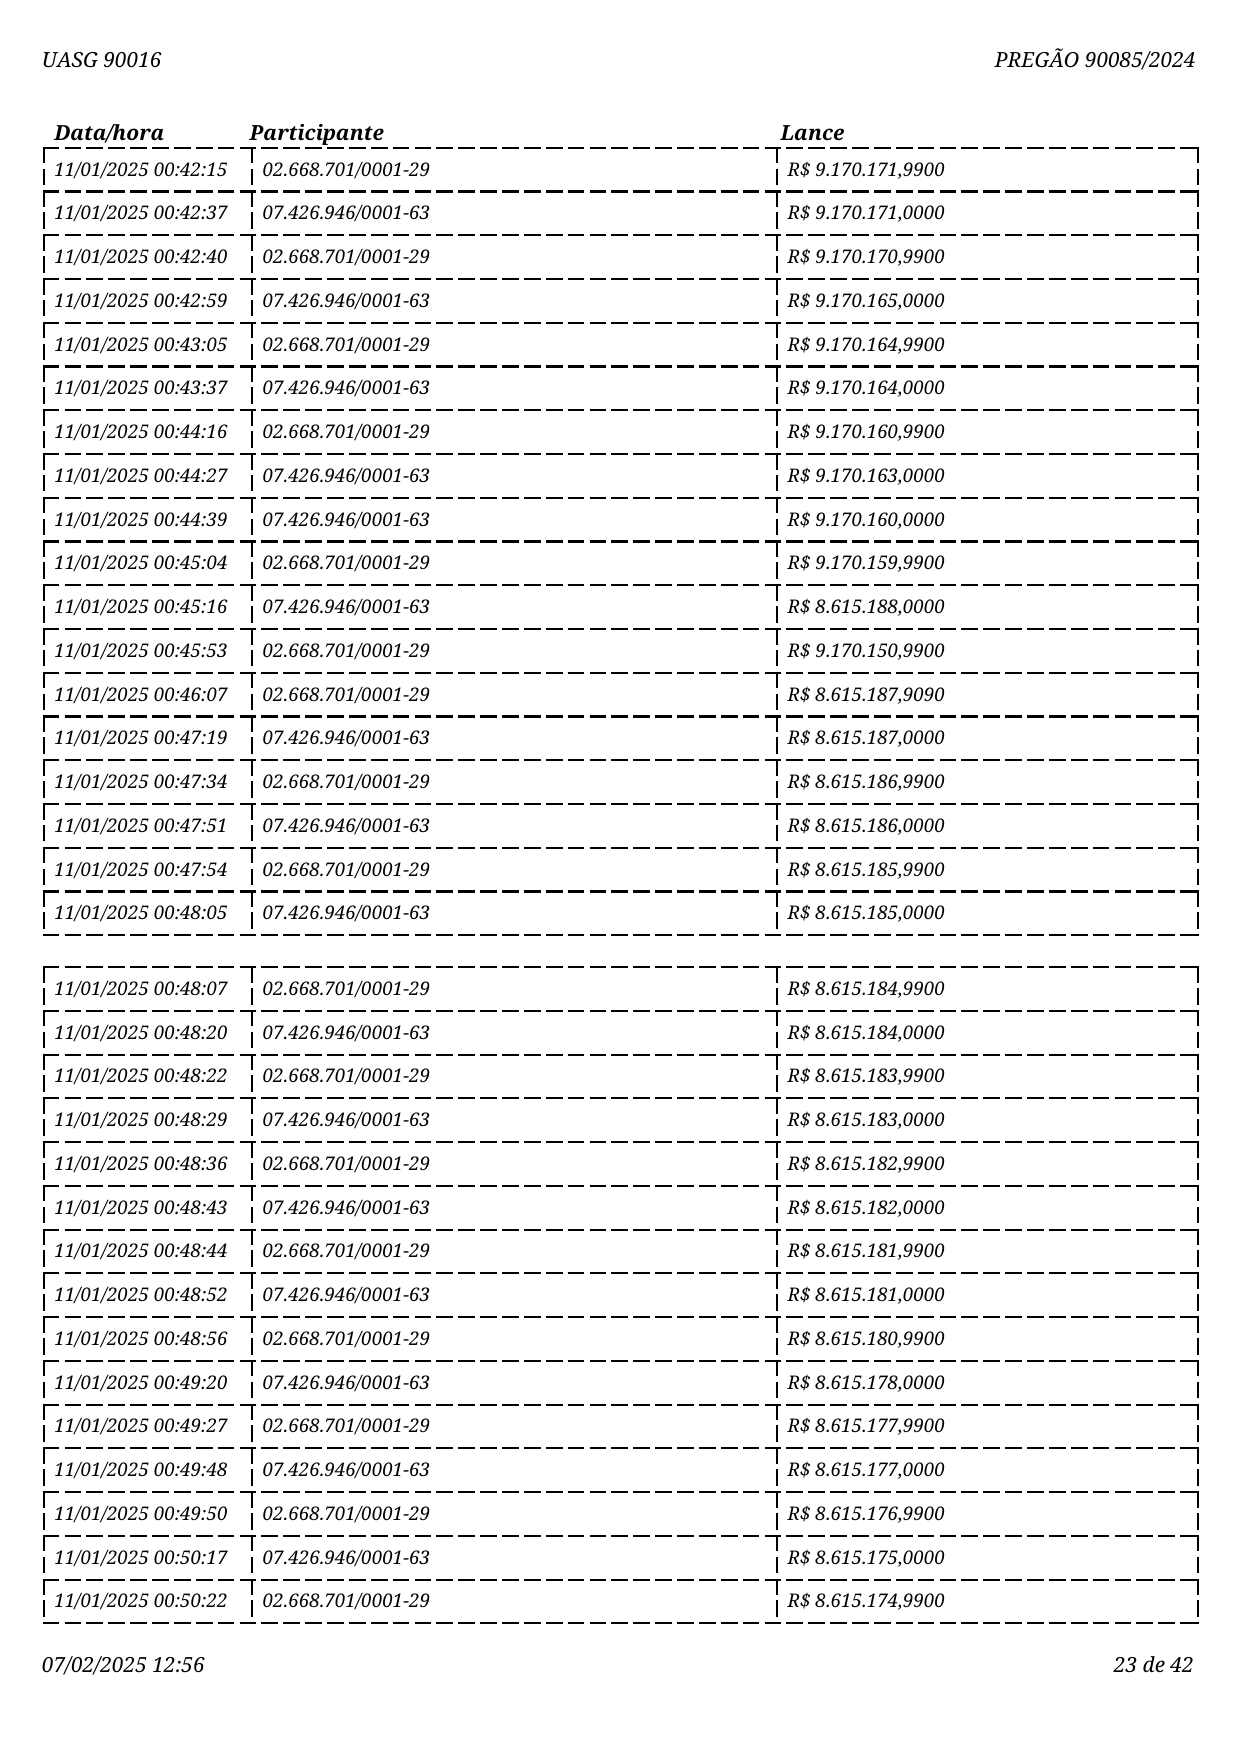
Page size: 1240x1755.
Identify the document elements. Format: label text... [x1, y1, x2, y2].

table_cell 07.426.946/0001-63 [252, 1535, 777, 1578]
table_cell R$ 8.615.182,0000 [777, 1185, 1198, 1228]
table_cell 02.668.701/0001-29 [252, 1316, 777, 1360]
table_cell 11/01/2025 00:49:50 [44, 1491, 252, 1535]
table_cell R$ 8.615.178,0000 [777, 1360, 1198, 1403]
table_cell 11/01/2025 00:48:43 [44, 1185, 252, 1228]
table_cell R$ 8.615.180,9900 [777, 1316, 1198, 1360]
table_cell 02.668.701/0001-29 [252, 1229, 777, 1272]
table_cell R$ 8.615.181,0000 [777, 1272, 1198, 1316]
table_cell R$ 8.615.182,9900 [777, 1141, 1198, 1185]
table_cell R$ 8.615.188,0000 [777, 584, 1198, 628]
table_cell R$ 9.170.171,0000 [777, 190, 1198, 234]
table_cell 11/01/2025 00:49:20 [44, 1360, 252, 1403]
table_cell 11/01/2025 00:49:27 [44, 1404, 252, 1447]
table_cell 02.668.701/0001-29 [252, 1491, 777, 1535]
table_cell 11/01/2025 00:46:07 [44, 672, 252, 715]
table_cell R$ 9.170.163,0000 [777, 453, 1198, 497]
table_cell 11/01/2025 00:47:51 [44, 803, 252, 847]
table_cell R$ 9.170.171,9900 [777, 147, 1198, 190]
table_cell R$ 9.170.164,9900 [777, 322, 1198, 365]
table_cell 07.426.946/0001-63 [252, 1360, 777, 1403]
table_cell 11/01/2025 00:49:48 [44, 1447, 252, 1491]
table_cell 02.668.701/0001-29 [252, 759, 777, 803]
table_cell 11/01/2025 00:48:56 [44, 1316, 252, 1360]
table_cell 07.426.946/0001-63 [252, 497, 777, 540]
table_cell 11/01/2025 00:48:05 [44, 890, 252, 934]
table_cell 11/01/2025 00:50:17 [44, 1535, 252, 1578]
table_cell 11/01/2025 00:47:54 [44, 847, 252, 890]
table_header 11/01/2025 00:48:07 [44, 966, 252, 1010]
table_cell R$ 8.615.185,9900 [777, 847, 1198, 890]
table_cell R$ 8.615.174,9900 [777, 1579, 1198, 1622]
table_cell 07.426.946/0001-63 [252, 453, 777, 497]
table_cell R$ 8.615.177,0000 [777, 1447, 1198, 1491]
table_cell 07.426.946/0001-63 [252, 190, 777, 234]
table_cell 11/01/2025 00:42:37 [44, 190, 252, 234]
table_cell R$ 9.170.170,9900 [777, 234, 1198, 278]
table_cell 07.426.946/0001-63 [252, 1185, 777, 1228]
table_cell 11/01/2025 00:43:37 [44, 365, 252, 409]
table_cell 02.668.701/0001-29 [252, 847, 777, 890]
table_cell 02.668.701/0001-29 [252, 1054, 777, 1097]
table_cell 02.668.701/0001-29 [252, 147, 777, 190]
table_cell 11/01/2025 00:47:34 [44, 759, 252, 803]
table_cell 02.668.701/0001-29 [252, 1404, 777, 1447]
table_cell R$ 8.615.176,9900 [777, 1491, 1198, 1535]
table_cell 07.426.946/0001-63 [252, 1097, 777, 1141]
table_cell 11/01/2025 00:44:39 [44, 497, 252, 540]
table_cell 11/01/2025 00:42:40 [44, 234, 252, 278]
table_cell R$ 9.170.150,9900 [777, 628, 1198, 672]
table_cell R$ 8.615.187,9090 [777, 672, 1198, 715]
table_cell 02.668.701/0001-29 [252, 1579, 777, 1622]
table_cell 07.426.946/0001-63 [252, 365, 777, 409]
table_cell 11/01/2025 00:45:04 [44, 540, 252, 584]
table_cell 02.668.701/0001-29 [252, 540, 777, 584]
table_cell 02.668.701/0001-29 [252, 628, 777, 672]
table_cell 11/01/2025 00:47:19 [44, 715, 252, 759]
table_cell 02.668.701/0001-29 [252, 322, 777, 365]
table_cell R$ 8.615.185,0000 [777, 890, 1198, 934]
table_cell 11/01/2025 00:48:29 [44, 1097, 252, 1141]
table_cell R$ 8.615.175,0000 [777, 1535, 1198, 1578]
table_cell 11/01/2025 00:48:20 [44, 1010, 252, 1053]
table_cell R$ 9.170.165,0000 [777, 278, 1198, 322]
table_cell 02.668.701/0001-29 [252, 1141, 777, 1185]
table_cell 11/01/2025 00:48:36 [44, 1141, 252, 1185]
table_cell 07.426.946/0001-63 [252, 1447, 777, 1491]
table_cell 07.426.946/0001-63 [252, 1272, 777, 1316]
table_cell R$ 8.615.181,9900 [777, 1229, 1198, 1272]
table_cell 11/01/2025 00:42:15 [44, 147, 252, 190]
table_cell 11/01/2025 00:48:44 [44, 1229, 252, 1272]
table_cell 11/01/2025 00:45:53 [44, 628, 252, 672]
table_cell 11/01/2025 00:44:16 [44, 409, 252, 453]
table_cell 11/01/2025 00:48:52 [44, 1272, 252, 1316]
table_cell R$ 8.615.186,9900 [777, 759, 1198, 803]
table_cell R$ 8.615.184,0000 [777, 1010, 1198, 1053]
table_cell 02.668.701/0001-29 [252, 409, 777, 453]
table_cell R$ 8.615.183,0000 [777, 1097, 1198, 1141]
table_cell R$ 8.615.183,9900 [777, 1054, 1198, 1097]
table_cell 07.426.946/0001-63 [252, 803, 777, 847]
table_cell 07.426.946/0001-63 [252, 890, 777, 934]
table_cell 11/01/2025 00:50:22 [44, 1579, 252, 1622]
table_cell R$ 9.170.159,9900 [777, 540, 1198, 584]
table_cell R$ 8.615.186,0000 [777, 803, 1198, 847]
table_cell R$ 8.615.187,0000 [777, 715, 1198, 759]
table_cell R$ 9.170.160,9900 [777, 409, 1198, 453]
table_header 02.668.701/0001-29 [252, 966, 777, 1010]
table_cell 07.426.946/0001-63 [252, 584, 777, 628]
table_cell R$ 9.170.164,0000 [777, 365, 1198, 409]
table_cell R$ 8.615.177,9900 [777, 1404, 1198, 1447]
table_cell 11/01/2025 00:45:16 [44, 584, 252, 628]
table_cell 02.668.701/0001-29 [252, 234, 777, 278]
table_cell 02.668.701/0001-29 [252, 672, 777, 715]
table_header R$ 8.615.184,9900 [777, 966, 1198, 1010]
table_cell 11/01/2025 00:42:59 [44, 278, 252, 322]
table_cell 11/01/2025 00:44:27 [44, 453, 252, 497]
table_cell 11/01/2025 00:43:05 [44, 322, 252, 365]
table_cell 07.426.946/0001-63 [252, 278, 777, 322]
table_cell 07.426.946/0001-63 [252, 1010, 777, 1053]
table_cell 07.426.946/0001-63 [252, 715, 777, 759]
table_cell R$ 9.170.160,0000 [777, 497, 1198, 540]
table_cell 11/01/2025 00:48:22 [44, 1054, 252, 1097]
